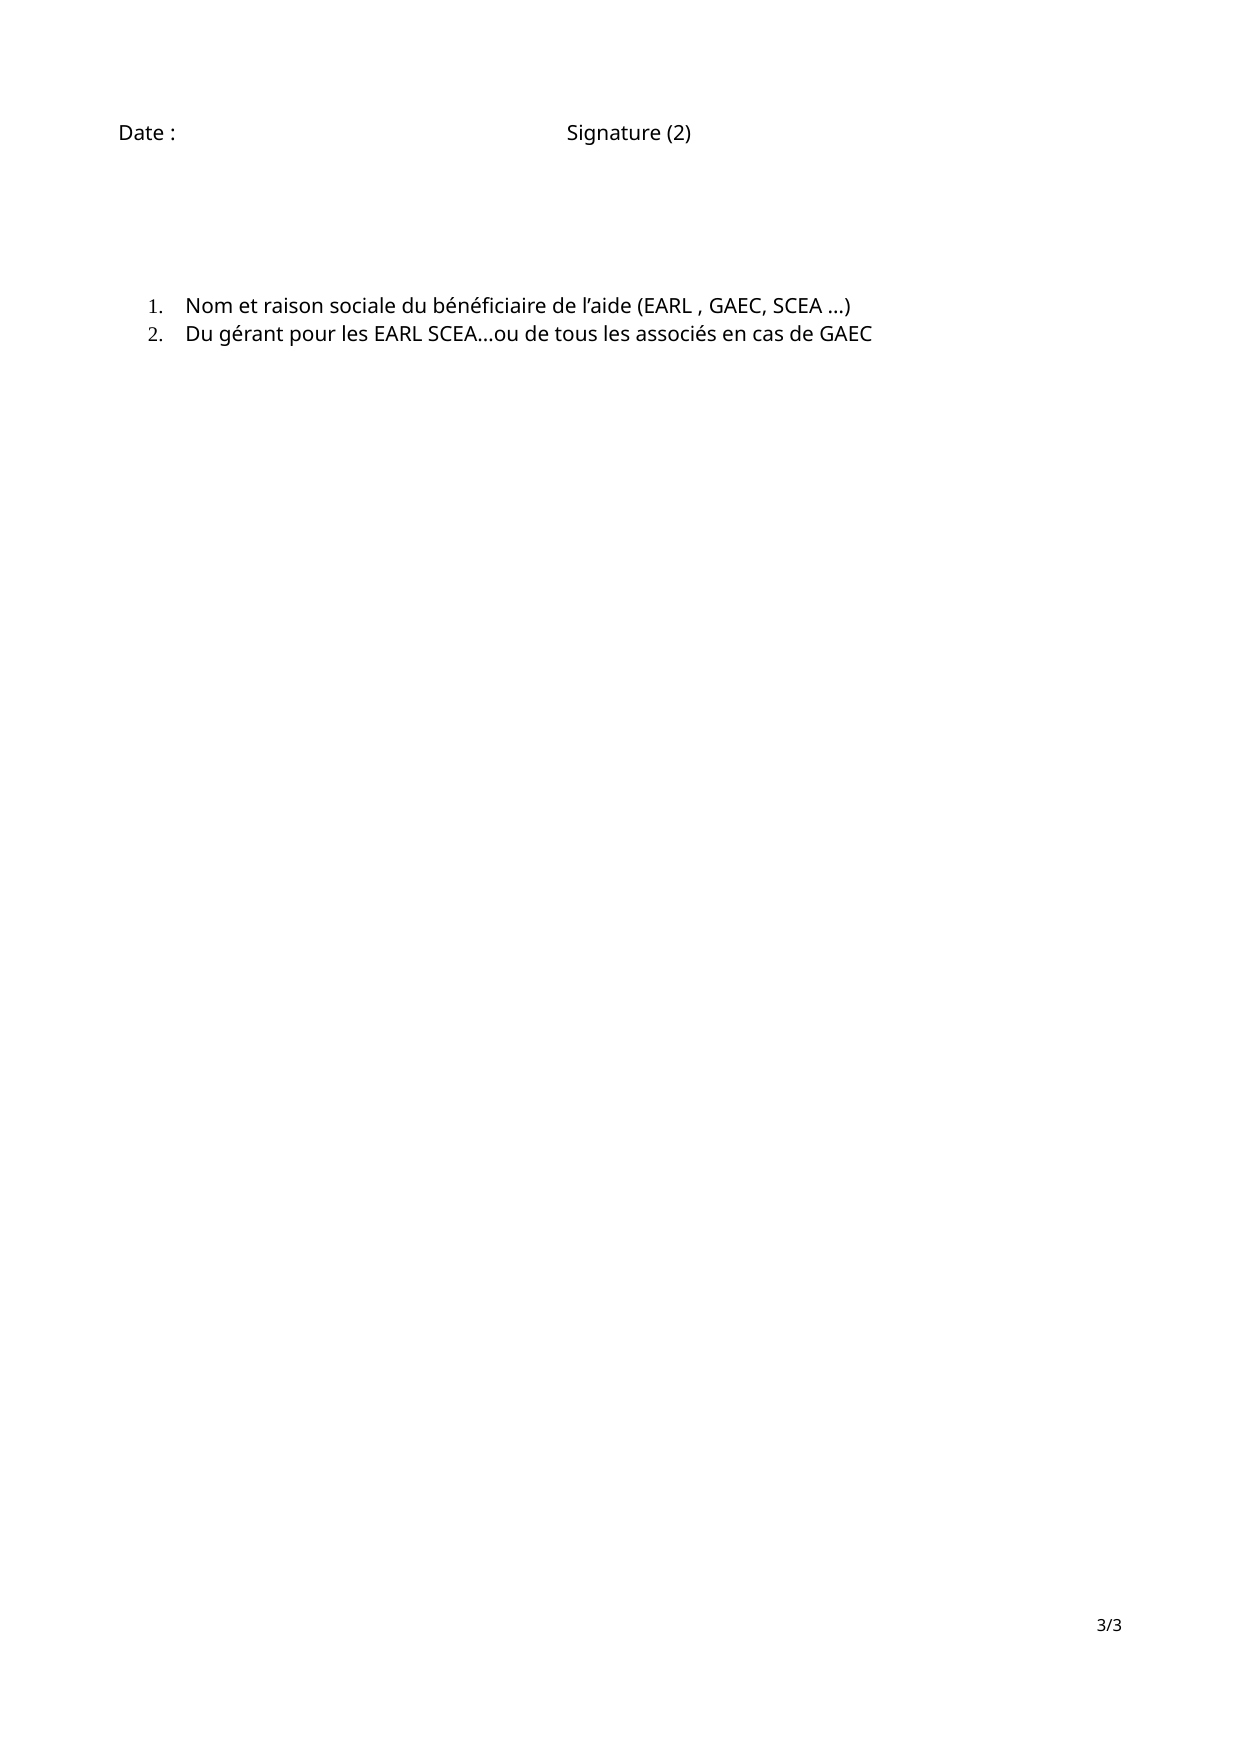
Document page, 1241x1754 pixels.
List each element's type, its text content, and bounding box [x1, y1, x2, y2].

list Du gérant pour les EARL SCEA…ou de tous les associés en cas de GAEC [148, 319, 1122, 348]
list Nom et raison sociale du bénéficiaire de l’aide (EARL , GAEC, SCEA …) [148, 291, 1122, 319]
text Date : Signature (2) [118, 118, 1122, 147]
